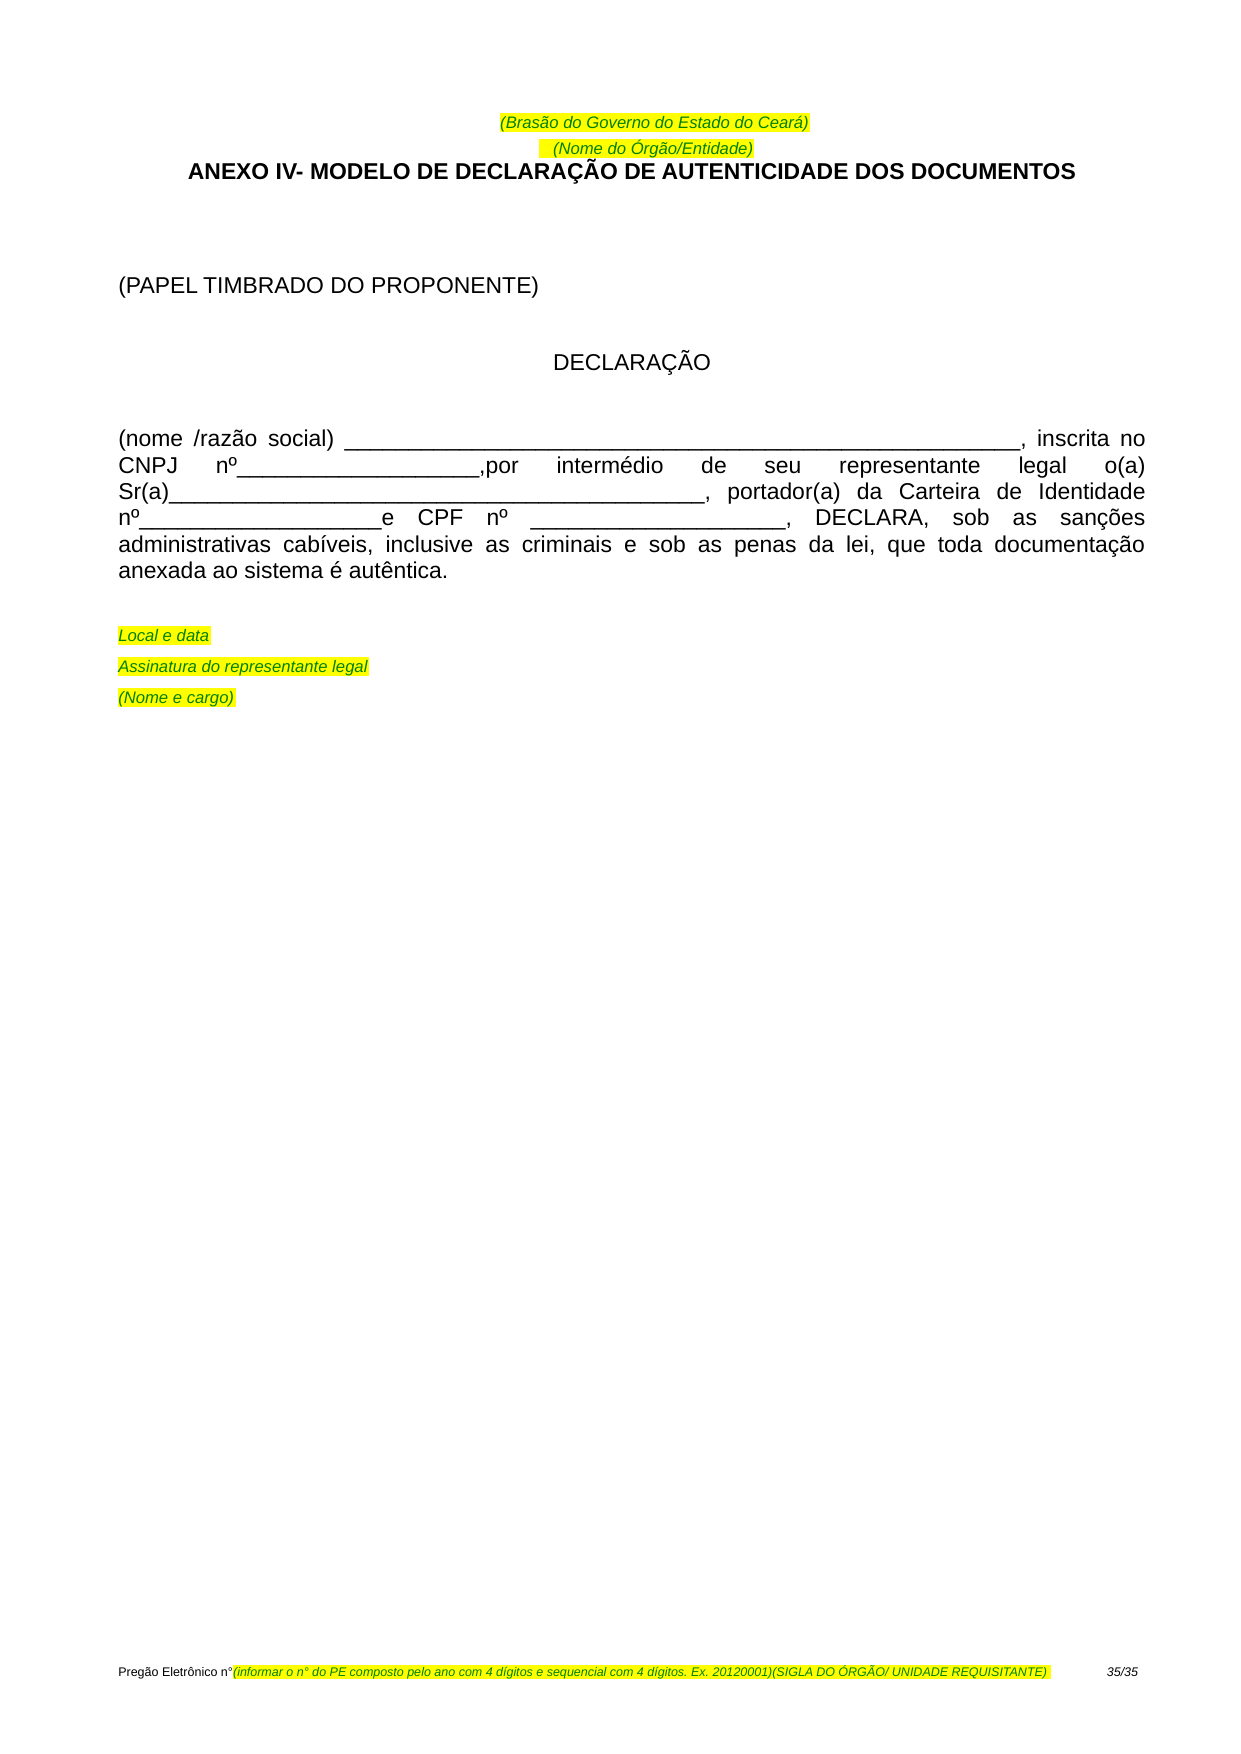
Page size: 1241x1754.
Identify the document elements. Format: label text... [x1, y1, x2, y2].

text Assinatura do representante legal [118, 657, 1146, 676]
text (PAPEL TIMBRADO DO PROPONENTE) [118, 272, 1146, 299]
text DECLARAÇÃO [118, 349, 1146, 375]
text (Nome e cargo) [118, 688, 1146, 707]
text (nome /razão social) _____________________________________________________, inscrita no CNPJ nº___________________,por intermédio de seu representante legal o(a) Sr(a)__________________________________________, portador(a) da Carteira de Identidade nº___________________e CPF nº ____________________, DECLARA, sob as sanções administrativas cabíveis, inclusive as criminais e sob as penas da lei, que toda documentação anexada ao sistema é autêntica. [118, 425, 1146, 583]
text Local e data [118, 626, 1146, 645]
text ANEXO IV- MODELO DE DECLARAÇÃO DE AUTENTICIDADE DOS DOCUMENTOS [118, 158, 1146, 184]
